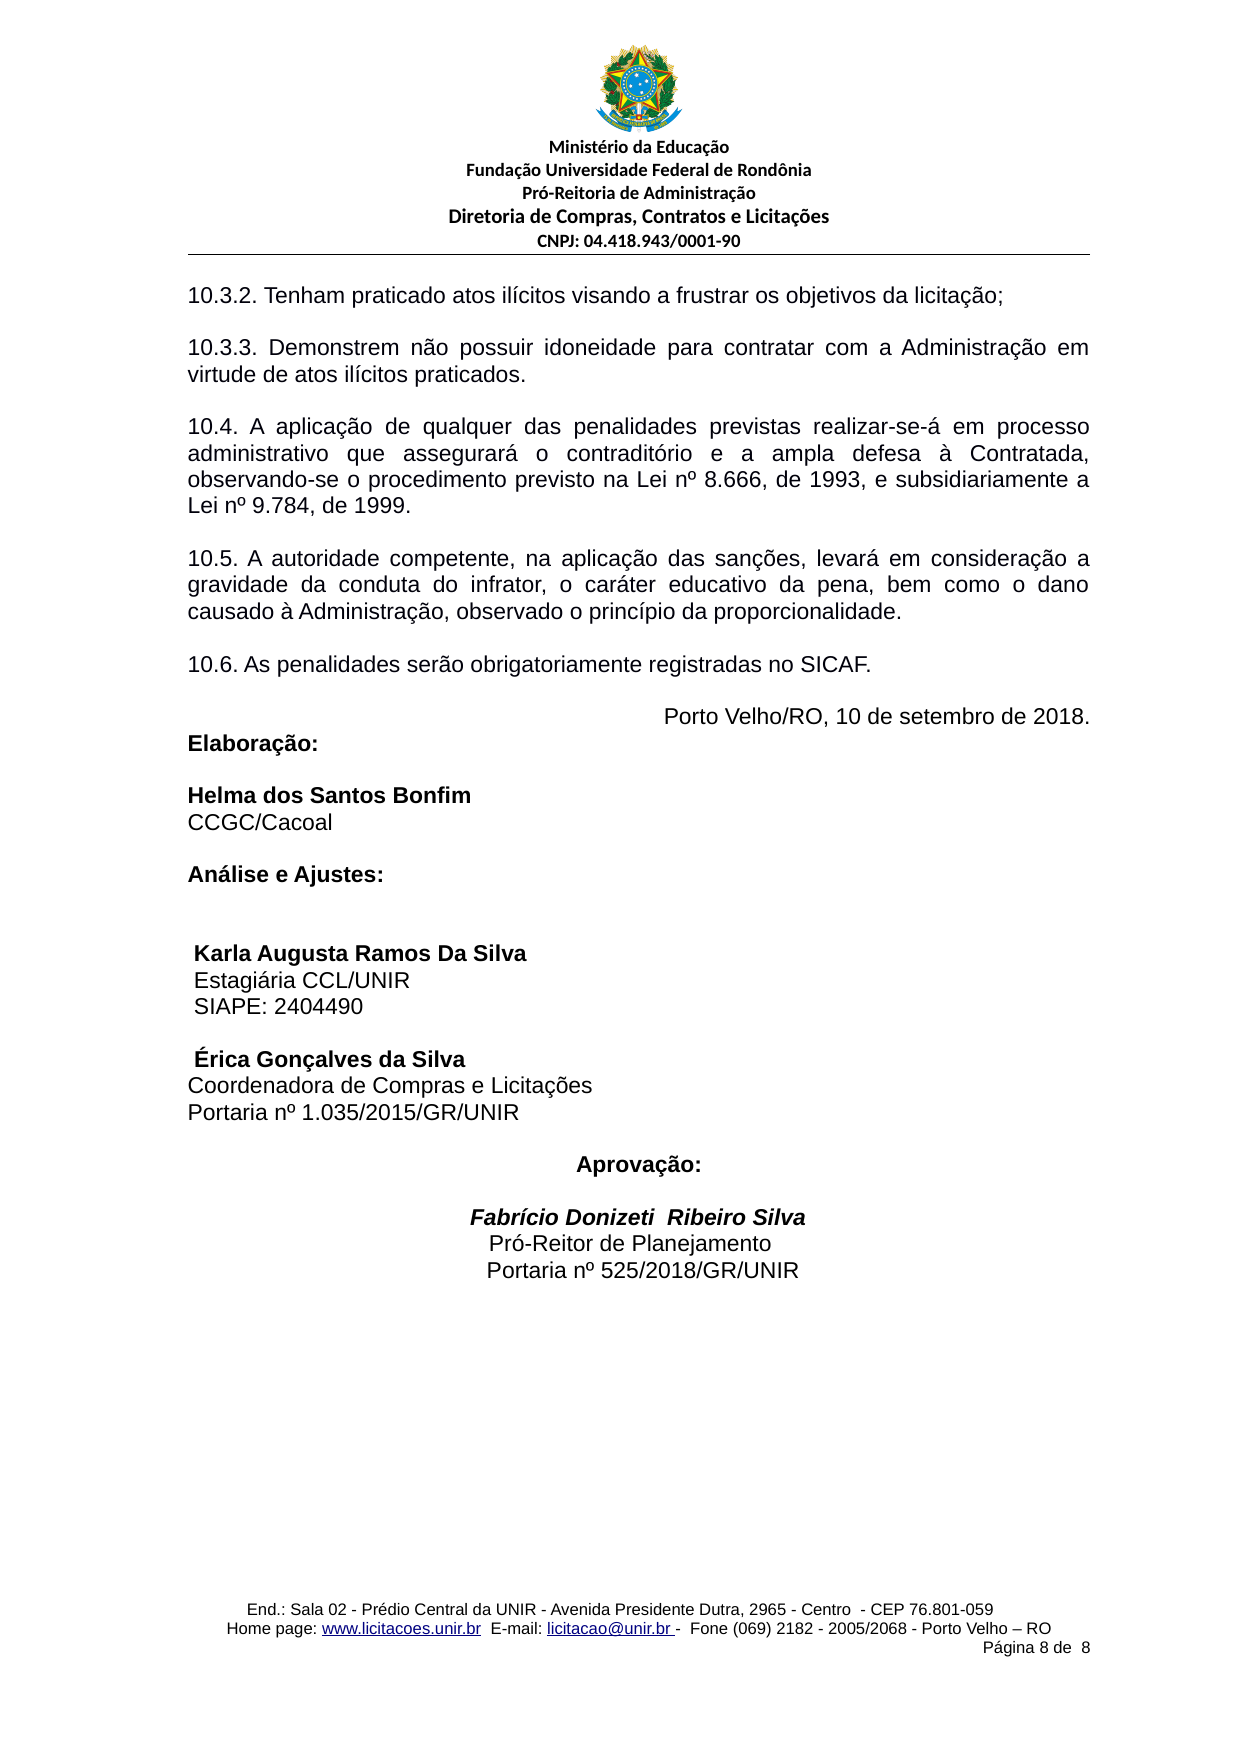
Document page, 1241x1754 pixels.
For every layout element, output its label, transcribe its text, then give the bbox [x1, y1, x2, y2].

text 10.5. A autoridade competente, na aplicação das sanções, levará em consideração a gravidade da conduta do infrator, o caráter educativo da pena, bem como o dano causado à Administração, observado o princípio da proporcionalidade. [187, 545, 1090, 624]
text 10.4. A aplicação de qualquer das penalidades previstas realizar-se-á em processo administrativo que assegurará o contraditório e a ampla defesa à Contratada, observando-se o procedimento previsto na Lei nº 8.666, de 1993, e subsidiariamente a Lei nº 9.784, de 1999. [187, 413, 1090, 519]
text SIAPE: 2404490 [187, 993, 1090, 1019]
text Porto Velho/RO, 10 de setembro de 2018. [187, 703, 1090, 729]
text Elaboração: [187, 729, 1090, 756]
text Portaria nº 1.035/2015/GR/UNIR [187, 1098, 1090, 1125]
text 10.6. As penalidades serão obrigatoriamente registradas no SICAF. [187, 651, 1090, 677]
text Aprovação: [187, 1151, 1090, 1178]
picture [592, 43, 686, 135]
text Karla Augusta Ramos Da Silva [187, 940, 1090, 967]
text Coordenadora de Compras e Licitações [187, 1072, 1090, 1098]
text Helma dos Santos Bonfim [187, 782, 1090, 809]
text 10.3.2. Tenham praticado atos ilícitos visando a frustrar os objetivos da licitação; [187, 282, 1090, 308]
text Fabrício Donizeti Ribeiro Silva [187, 1204, 1090, 1230]
text Pró-Reitor de Planejamento [187, 1230, 1092, 1257]
text 10.3.3. Demonstrem não possuir idoneidade para contratar com a Administração em virtude de atos ilícitos praticados. [187, 334, 1090, 387]
text Portaria nº 525/2018/GR/UNIR [187, 1257, 1092, 1283]
text Análise e Ajustes: [187, 861, 1090, 888]
text CCGC/Cacoal [187, 809, 1090, 835]
text Érica Gonçalves da Silva [187, 1046, 1090, 1072]
text Estagiária CCL/UNIR [187, 967, 1090, 993]
